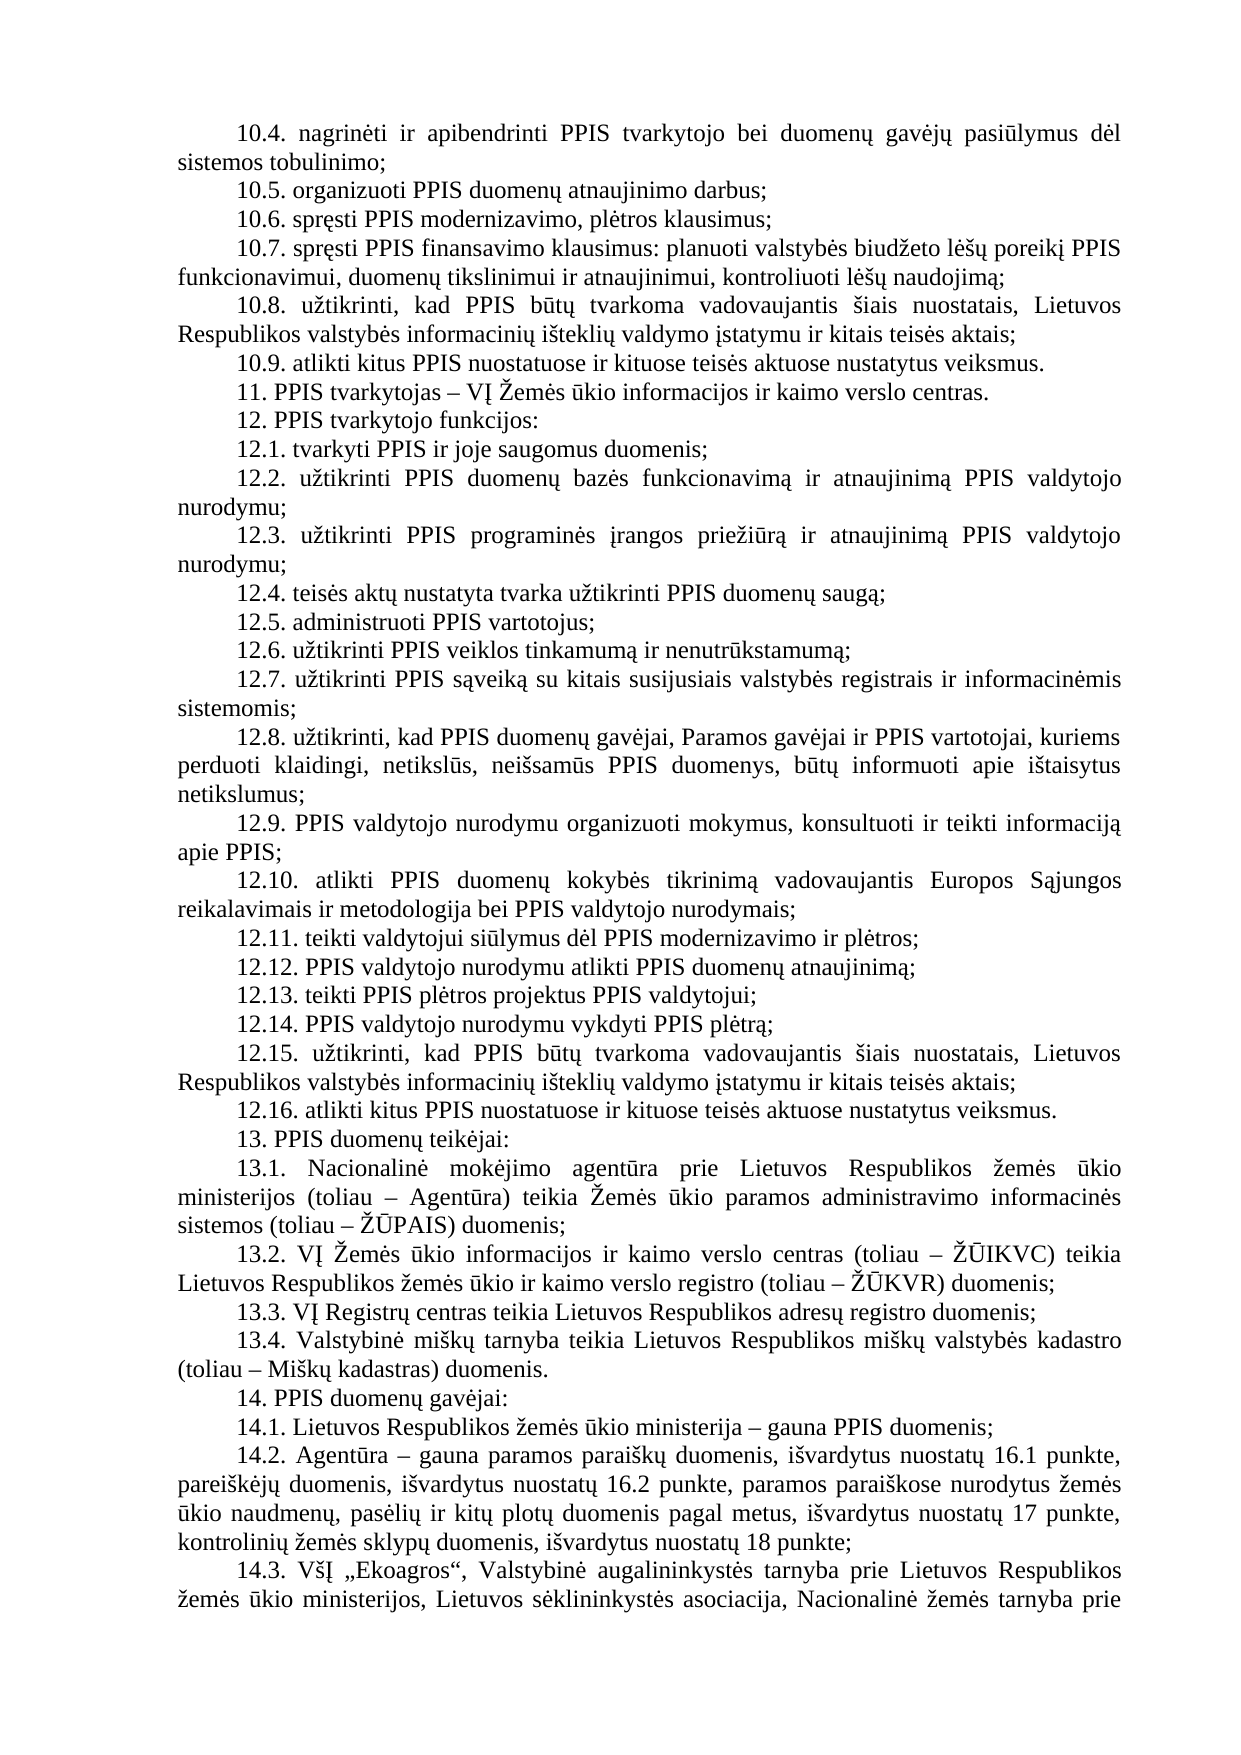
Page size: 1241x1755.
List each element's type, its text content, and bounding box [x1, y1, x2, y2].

text 12.1. tvarkyti PPIS ir joje saugomus duomenis; [177, 434, 1122, 463]
text 10.6. spręsti PPIS modernizavimo, plėtros klausimus; [177, 204, 1122, 233]
text 12.12. PPIS valdytojo nurodymu atlikti PPIS duomenų atnaujinimą; [177, 952, 1122, 981]
text 12.10. atlikti PPIS duomenų kokybės tikrinimą vadovaujantis Europos Sąjungos reikalavimais ir metodologija bei PPIS valdytojo nurodymais; [177, 866, 1122, 923]
text 12.3. užtikrinti PPIS programinės įrangos priežiūrą ir atnaujinimą PPIS valdytojo nurodymu; [177, 521, 1122, 578]
text 12.8. užtikrinti, kad PPIS duomenų gavėjai, Paramos gavėjai ir PPIS vartotojai, kuriems perduoti klaidingi, netikslūs, neišsamūs PPIS duomenys, būtų informuoti apie ištaisytus netikslumus; [177, 722, 1122, 808]
text 12.7. užtikrinti PPIS sąveiką su kitais susijusiais valstybės registrais ir informacinėmis sistemomis; [177, 664, 1122, 722]
text 12.2. užtikrinti PPIS duomenų bazės funkcionavimą ir atnaujinimą PPIS valdytojo nurodymu; [177, 463, 1122, 521]
text 14.3. VšĮ „Ekoagros“, Valstybinė augalininkystės tarnyba prie Lietuvos Respublikos žemės ūkio ministerijos, Lietuvos sėklininkystės asociacija, Nacionalinė žemės tarnyba prie [177, 1556, 1122, 1613]
text 12.15. užtikrinti, kad PPIS būtų tvarkoma vadovaujantis šiais nuostatais, Lietuvos Respublikos valstybės informacinių išteklių valdymo įstatymu ir kitais teisės aktais; [177, 1038, 1122, 1096]
text 12.5. administruoti PPIS vartotojus; [177, 607, 1122, 636]
text 11. PPIS tvarkytojas – VĮ Žemės ūkio informacijos ir kaimo verslo centras. [177, 377, 1122, 406]
text 14.2. Agentūra – gauna paramos paraiškų duomenis, išvardytus nuostatų 16.1 punkte, pareiškėjų duomenis, išvardytus nuostatų 16.2 punkte, paramos paraiškose nurodytus žemės ūkio naudmenų, pasėlių ir kitų plotų duomenis pagal metus, išvardytus nuostatų 17 punkte, kontrolinių žemės sklypų duomenis, išvardytus nuostatų 18 punkte; [177, 1441, 1122, 1556]
text 12.11. teikti valdytojui siūlymus dėl PPIS modernizavimo ir plėtros; [177, 923, 1122, 952]
text 10.5. organizuoti PPIS duomenų atnaujinimo darbus; [177, 176, 1122, 204]
text 12.9. PPIS valdytojo nurodymu organizuoti mokymus, konsultuoti ir teikti informaciją apie PPIS; [177, 808, 1122, 866]
text 10.9. atlikti kitus PPIS nuostatuose ir kituose teisės aktuose nustatytus veiksmus. [177, 348, 1122, 377]
text 14.1. Lietuvos Respublikos žemės ūkio ministerija – gauna PPIS duomenis; [177, 1412, 1122, 1441]
text 12. PPIS tvarkytojo funkcijos: [177, 406, 1122, 434]
text 12.16. atlikti kitus PPIS nuostatuose ir kituose teisės aktuose nustatytus veiksmus. [177, 1096, 1122, 1124]
text 13.1. Nacionalinė mokėjimo agentūra prie Lietuvos Respublikos žemės ūkio ministerijos (toliau – Agentūra) teikia Žemės ūkio paramos administravimo informacinės sistemos (toliau – ŽŪPAIS) duomenis; [177, 1153, 1122, 1239]
text 13.4. Valstybinė miškų tarnyba teikia Lietuvos Respublikos miškų valstybės kadastro (toliau – Miškų kadastras) duomenis. [177, 1326, 1122, 1383]
text 12.4. teisės aktų nustatyta tvarka užtikrinti PPIS duomenų saugą; [177, 578, 1122, 607]
text 13.3. VĮ Registrų centras teikia Lietuvos Respublikos adresų registro duomenis; [177, 1297, 1122, 1326]
text 10.4. nagrinėti ir apibendrinti PPIS tvarkytojo bei duomenų gavėjų pasiūlymus dėl sistemos tobulinimo; [177, 118, 1122, 176]
text 10.8. užtikrinti, kad PPIS būtų tvarkoma vadovaujantis šiais nuostatais, Lietuvos Respublikos valstybės informacinių išteklių valdymo įstatymu ir kitais teisės aktais; [177, 291, 1122, 348]
text 10.7. spręsti PPIS finansavimo klausimus: planuoti valstybės biudžeto lėšų poreikį PPIS funkcionavimui, duomenų tikslinimui ir atnaujinimui, kontroliuoti lėšų naudojimą; [177, 233, 1122, 291]
text 12.14. PPIS valdytojo nurodymu vykdyti PPIS plėtrą; [177, 1009, 1122, 1038]
text 13.2. VĮ Žemės ūkio informacijos ir kaimo verslo centras (toliau – ŽŪIKVC) teikia Lietuvos Respublikos žemės ūkio ir kaimo verslo registro (toliau – ŽŪKVR) duomenis; [177, 1239, 1122, 1297]
text 12.13. teikti PPIS plėtros projektus PPIS valdytojui; [177, 981, 1122, 1009]
text 13. PPIS duomenų teikėjai: [177, 1124, 1122, 1153]
text 12.6. užtikrinti PPIS veiklos tinkamumą ir nenutrūkstamumą; [177, 636, 1122, 664]
text 14. PPIS duomenų gavėjai: [177, 1383, 1122, 1412]
